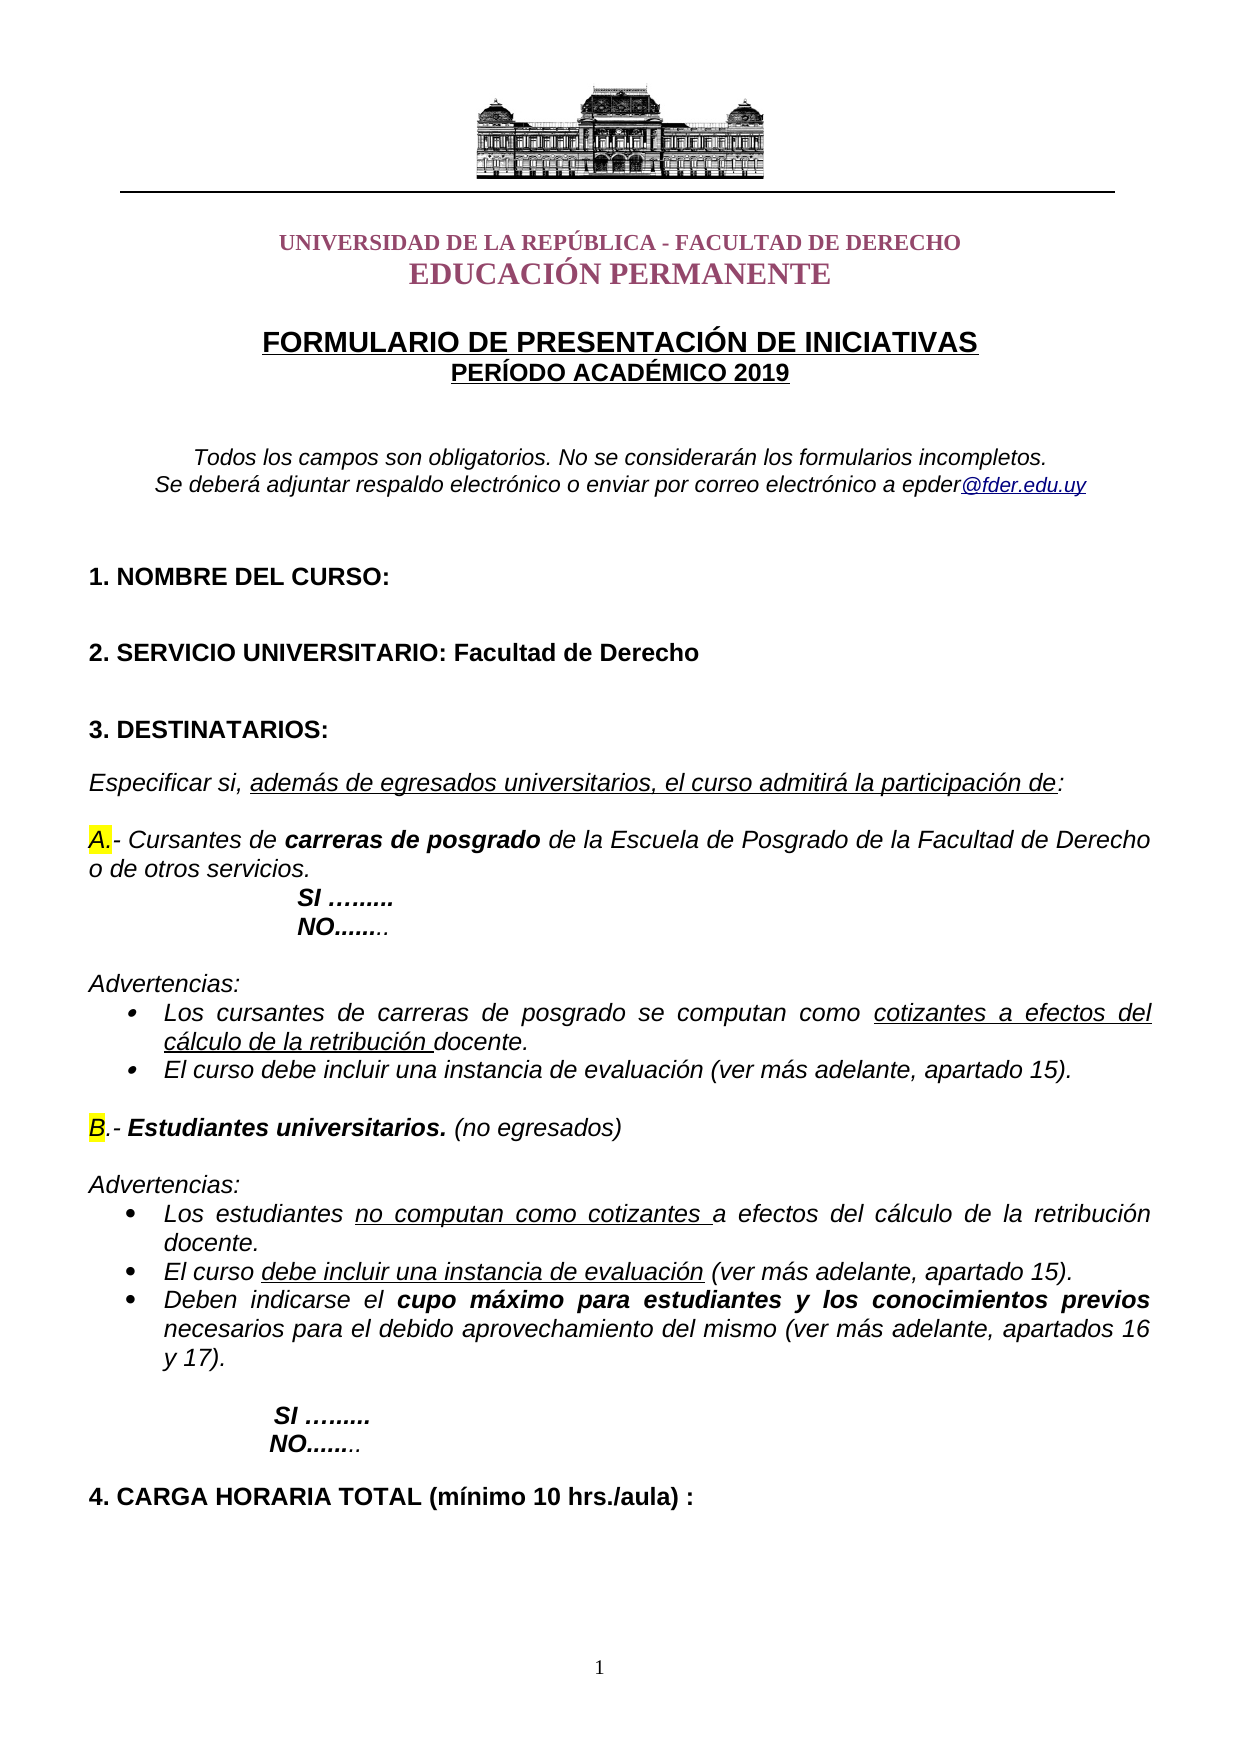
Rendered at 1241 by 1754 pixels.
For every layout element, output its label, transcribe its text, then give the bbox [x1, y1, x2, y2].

subtitle EDUCACIÓN PERMANENTE [89, 255, 1152, 291]
text Especificar si, además de egresados universitarios, el curso admitirá la participación de: [89, 768, 1152, 797]
text SI …...... [89, 883, 1152, 912]
text A.- Cursantes de carreras de posgrado de la Escuela de Posgrado de la Facultad de Derecho o de otros servicios. [89, 825, 1152, 883]
list Los cursantes de carreras de posgrado se computan como cotizantes a efectos del cálculo de la retribución docente. [126, 998, 1152, 1055]
text B.- Estudiantes universitarios. (no egresados) [89, 1113, 1152, 1142]
text Se deberá adjuntar respaldo electrónico o enviar por correo electrónico a epder@fder.edu.uy [89, 471, 1152, 497]
text Advertencias: [89, 1170, 1152, 1199]
text NO........ [89, 1429, 1152, 1458]
subtitle 4. CARGA HORARIA TOTAL (mínimo 10 hrs./aula) : [89, 1482, 1152, 1511]
text SI …...... [89, 1401, 1152, 1429]
list Deben indicarse el cupo máximo para estudiantes y los conocimientos previos necesarios para el debido aprovechamiento del mismo (ver más adelante, apartados 16 y 17). [126, 1286, 1152, 1372]
list El curso debe incluir una instancia de evaluación (ver más adelante, apartado 15). [126, 1257, 1152, 1286]
text Todos los campos son obligatorios. No se considerarán los formularios incompletos. [89, 444, 1152, 471]
text NO........ [89, 912, 1152, 940]
picture [476, 83, 764, 179]
subtitle 3. DESTINATARIOS: [89, 715, 1152, 744]
subtitle FORMULARIO DE PRESENTACIÓN DE INICIATIVAS [89, 324, 1152, 358]
list El curso debe incluir una instancia de evaluación (ver más adelante, apartado 15). [126, 1055, 1152, 1084]
subtitle 2. SERVICIO UNIVERSITARIO: Facultad de Derecho [89, 638, 1152, 667]
subtitle UNIVERSIDAD DE LA REPÚBLICA - FACULTAD DE DERECHO [89, 229, 1152, 255]
subtitle PERÍODO ACADÉMICO 2019 [89, 358, 1152, 387]
subtitle 1. NOMBRE DEL CURSO: [89, 562, 1152, 590]
text Advertencias: [89, 969, 1152, 998]
list Los estudiantes no computan como cotizantes a efectos del cálculo de la retribución docente. [126, 1199, 1152, 1257]
